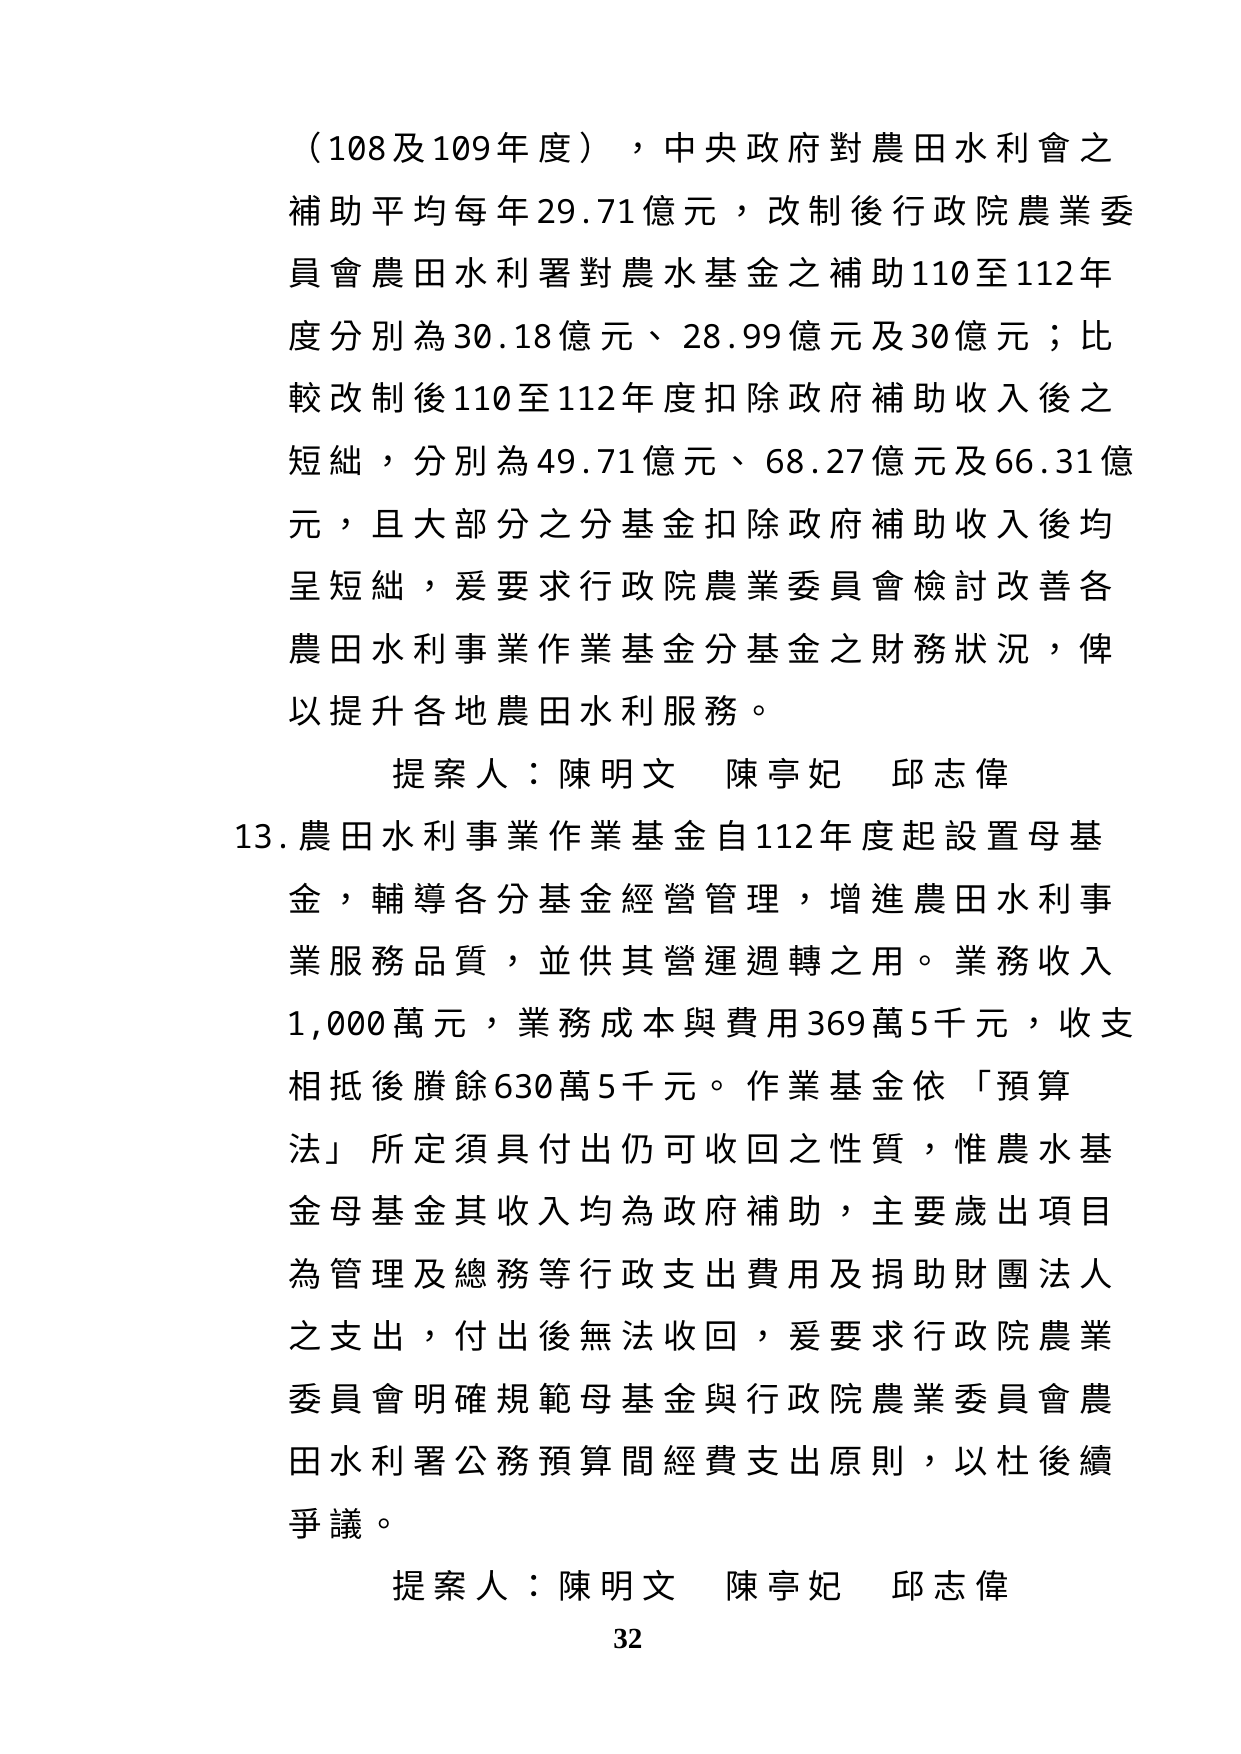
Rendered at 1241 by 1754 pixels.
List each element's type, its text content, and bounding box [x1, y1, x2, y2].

text 提案人：陳明文 陳亭妃 邱志偉 [384, 730, 1044, 792]
text 提案人：陳明文 陳亭妃 邱志偉 [384, 1542, 1044, 1605]
text 13.農田水利事業作業基金自112年度起設置母基金，輔導各分基金經營管理，增進農田水利事業服務品質，並供其營運週轉之用。業務收入1,000萬元，業務成本與費用369萬5千元，收支相抵後賸餘630萬5千元。作業基金依「預算法」所定須具付出仍可收回之性質，惟農水基金母基金其收入均為政府補助，主要歲出項目為管理及總務等行政支出費用及捐助財團法人之支出，付出後無法收回，爰要求行政院農業委員會明確規範母基金與行政院農業委員會農田水利署公務預算間經費支出原則，以杜後續爭議。 [224, 792, 1148, 1542]
text （108及109年度），中央政府對農田水利會之補助平均每年29.71億元，改制後行政院農業委員會農田水利署對農水基金之補助110至112年度分別為30.18億元、28.99億元及30億元；比較改制後110至112年度扣除政府補助收入後之短絀，分別為49.71億元、68.27億元及66.31億元，且大部分之分基金扣除政府補助收入後均呈短絀，爰要求行政院農業委員會檢討改善各農田水利事業作業基金分基金之財務狀況，俾以提升各地農田水利服務。 [224, 105, 1148, 730]
